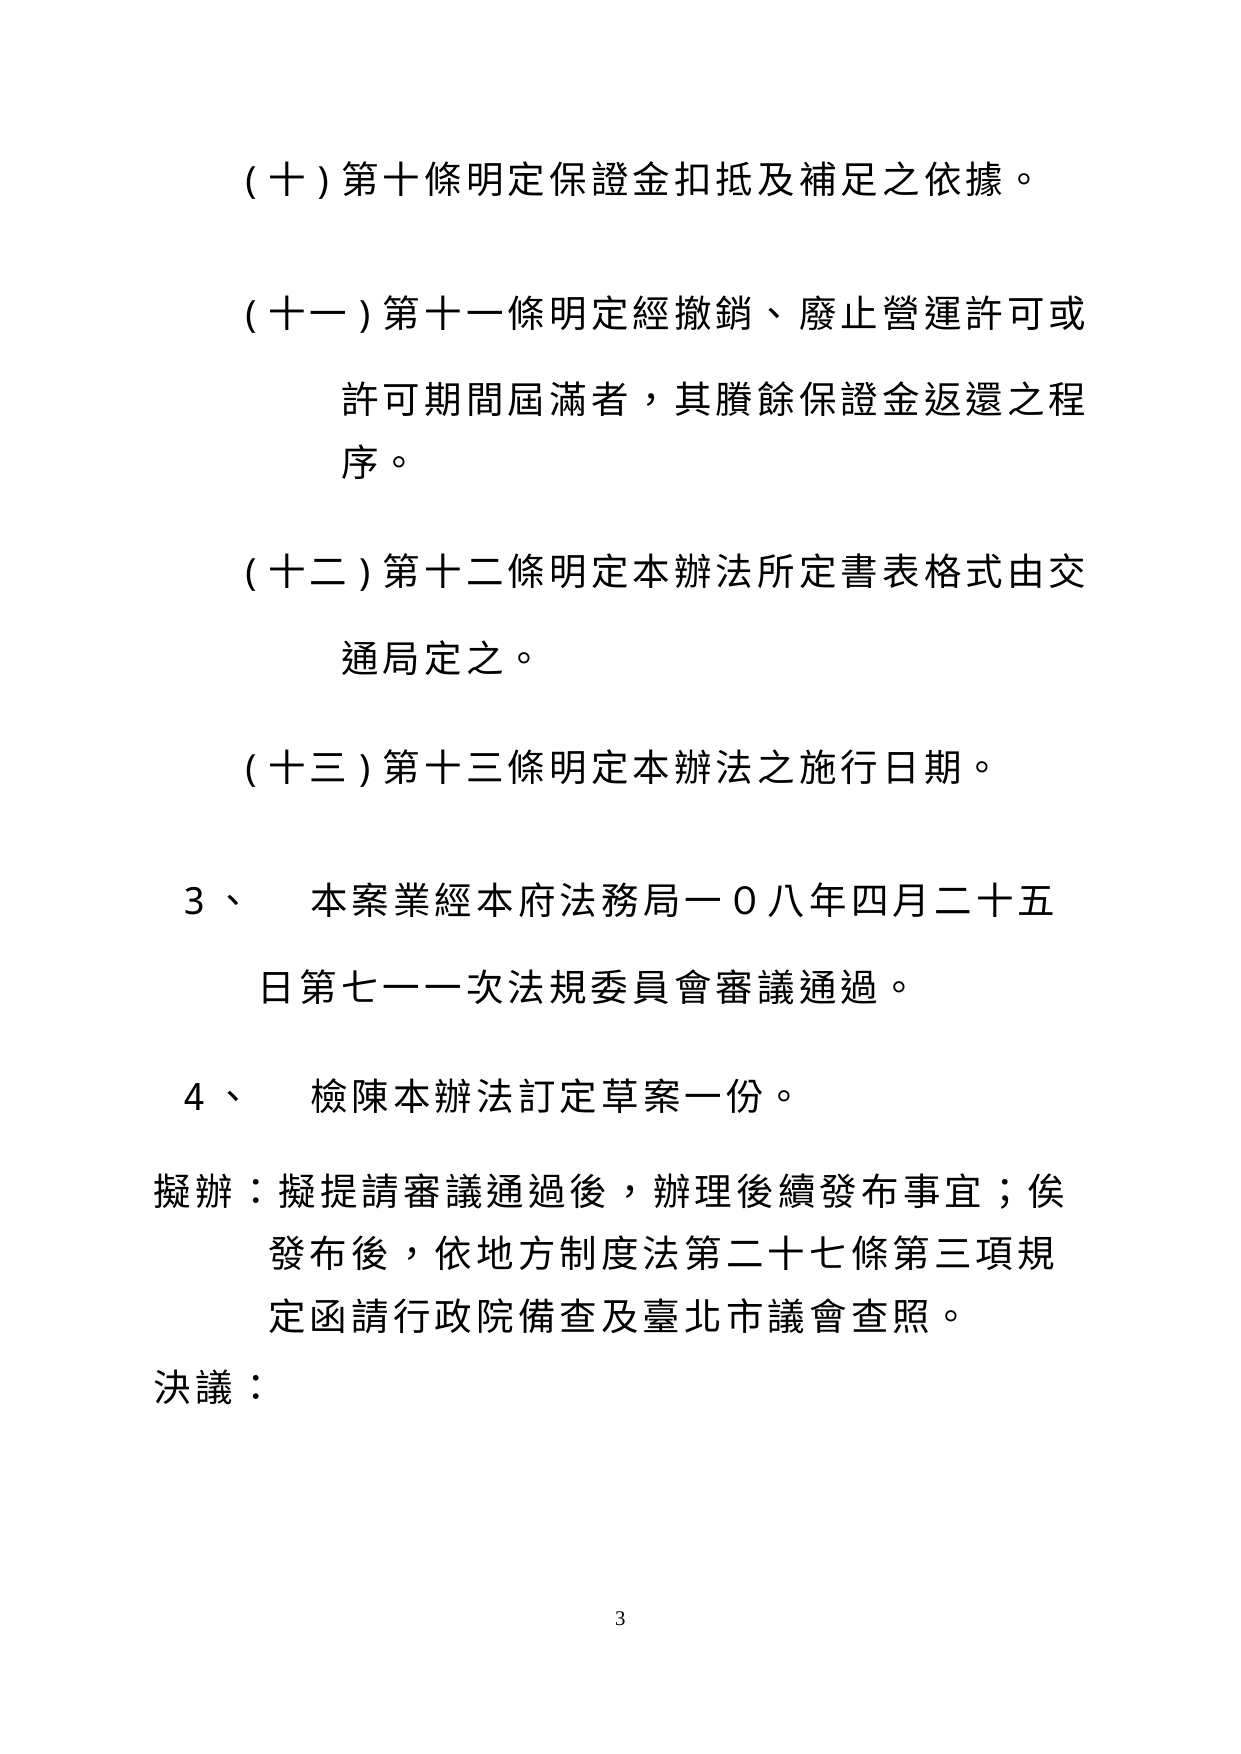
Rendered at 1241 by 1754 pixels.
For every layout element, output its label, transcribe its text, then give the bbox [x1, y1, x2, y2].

list 本案業經本府法務局一０八年四月二十五日第七一一次法規委員會審議通過。 [181, 818, 1089, 1006]
text (十三)第十三條明定本辦法之施行日期。 [151, 685, 1089, 810]
text (十)第十條明定保證金扣抵及補足之依據。 [151, 97, 1089, 222]
text (十二)第十二條明定本辦法所定書表格式由交通局定之。 [151, 489, 1089, 677]
text 決議： [151, 1343, 1089, 1406]
list 檢陳本辦法訂定草案一份。 [181, 1014, 1089, 1139]
text 擬辦：擬提請審議通過後，辦理後續發布事宜；俟發布後，依地方制度法第二十七條第三項規定函請行政院備查及臺北市議會查照。 [151, 1147, 1089, 1335]
text (十一)第十一條明定經撤銷、廢止營運許可或許可期間屆滿者，其賸餘保證金返還之程序。 [151, 231, 1089, 481]
